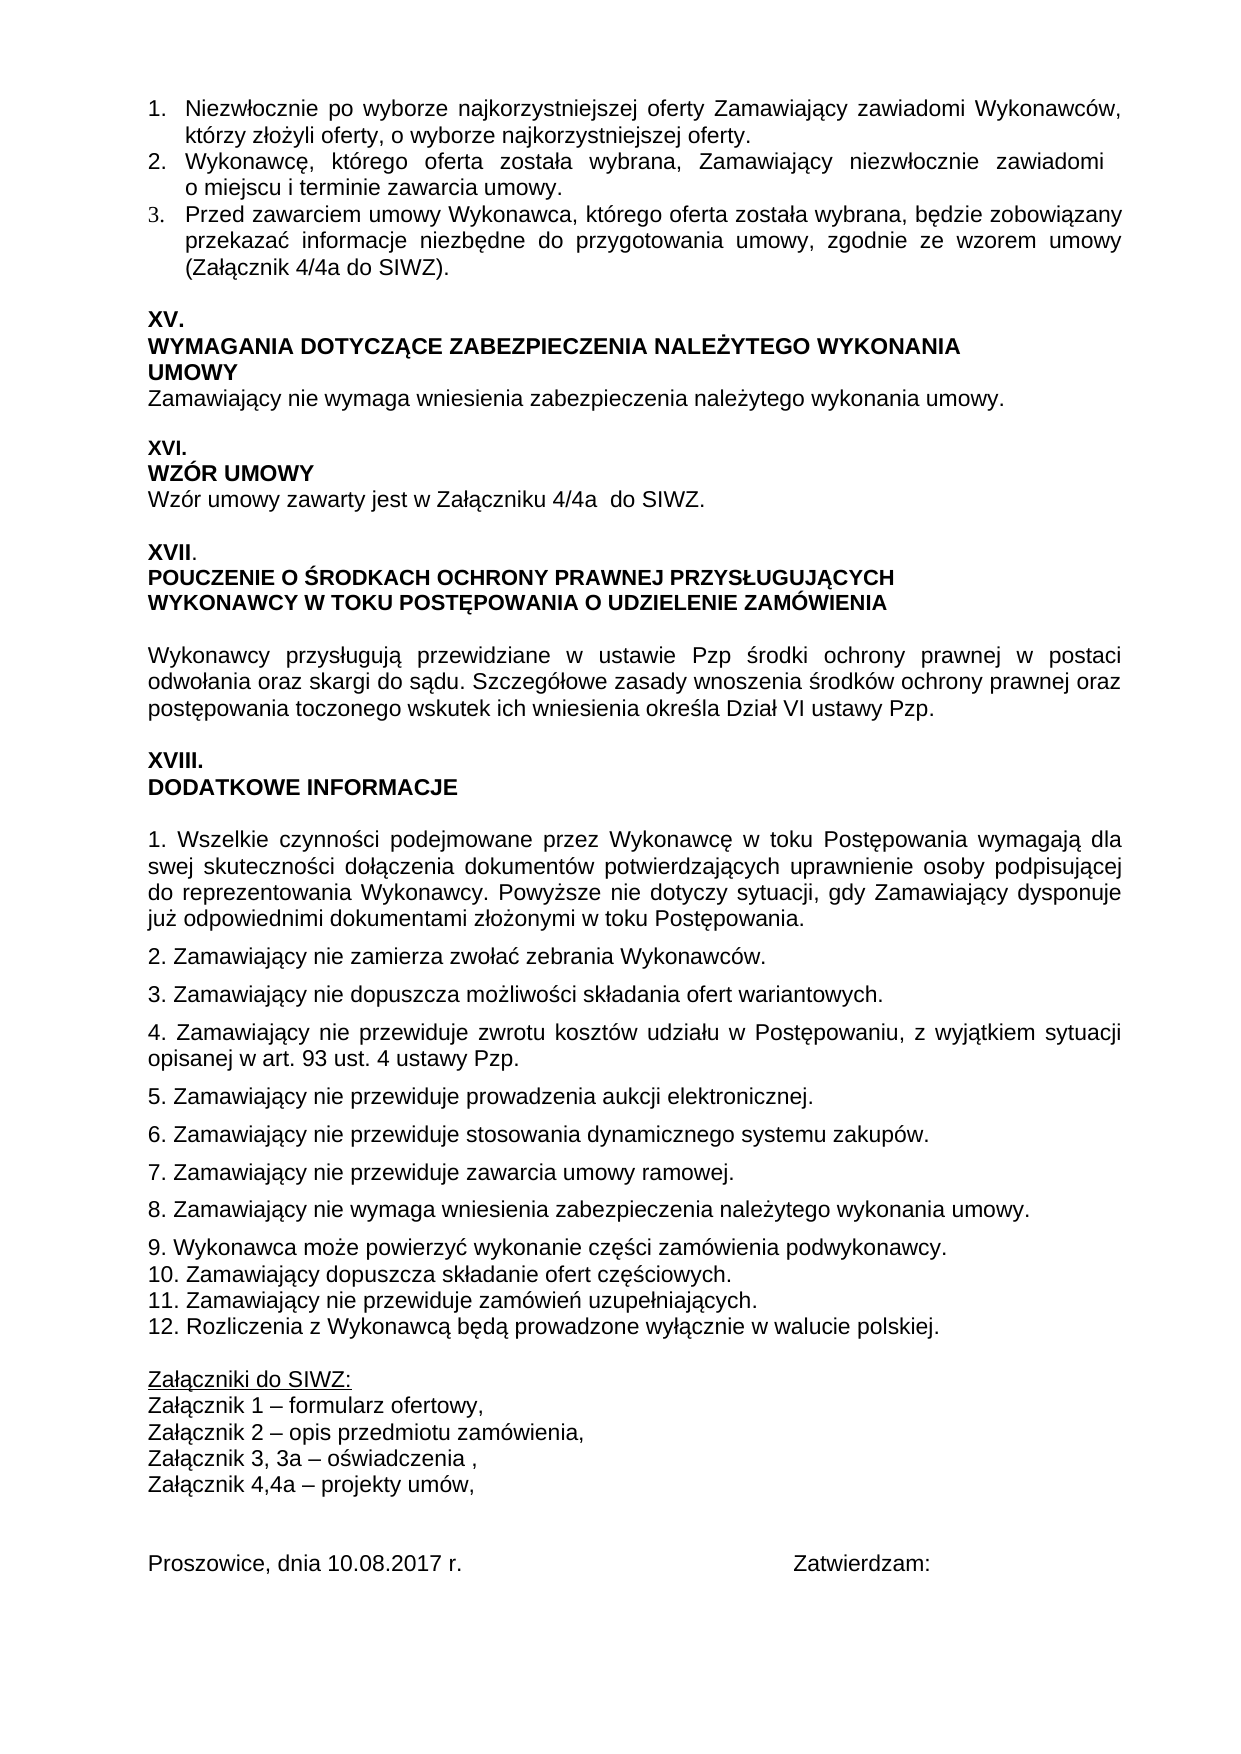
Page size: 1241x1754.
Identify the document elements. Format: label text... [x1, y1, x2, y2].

text 3. Zamawiający nie dopuszcza możliwości składania ofert wariantowych. [148, 981, 1122, 1007]
text WYMAGANIA DOTYCZĄCE ZABEZPIECZENIA NALEŻYTEGO WYKONANIA [148, 333, 1122, 359]
text 11. Zamawiający nie przewiduje zamówień uzupełniających. [148, 1287, 1122, 1313]
text 9. Wykonawca może powierzyć wykonanie części zamówienia podwykonawcy. [148, 1234, 1122, 1261]
text Załączniki do SIWZ: [148, 1366, 1122, 1392]
text DODATKOWE INFORMACJE [148, 773, 1122, 800]
text Załącznik 4,4a – projekty umów, [148, 1471, 1122, 1498]
text Załącznik 3, 3a – oświadczenia , [148, 1445, 1122, 1471]
text 2. Zamawiający nie zamierza zwołać zebrania Wykonawców. [148, 943, 1122, 969]
text XVIII. [148, 747, 1122, 773]
text 6. Zamawiający nie przewiduje stosowania dynamicznego systemu zakupów. [148, 1121, 1122, 1147]
text 1. Wszelkie czynności podejmowane przez Wykonawcę w toku Postępowania wymagają dla swej skuteczności dołączenia dokumentów potwierdzających uprawnienie osoby podpisującej do reprezentowania Wykonawcy. Powyższe nie dotyczy sytuacji, gdy Zamawiający dysponuje już odpowiednimi dokumentami złożonymi w toku Postępowania. [148, 826, 1122, 932]
text Proszowice, dnia 10.08.2017 r. Zatwierdzam: [148, 1550, 1122, 1577]
text Zamawiający nie wymaga wniesienia zabezpieczenia należytego wykonania umowy. [148, 385, 1122, 412]
text Wykonawcy przysługują przewidziane w ustawie Pzp środki ochrony prawnej w postaci odwołania oraz skargi do sądu. Szczegółowe zasady wnoszenia środków ochrony prawnej oraz postępowania toczonego wskutek ich wniesienia określa Dział VI ustawy Pzp. [148, 642, 1122, 721]
text UMOWY [148, 359, 1122, 385]
list Przed zawarciem umowy Wykonawca, którego oferta została wybrana, będzie zobowiązany przekazać informacje niezbędne do przygotowania umowy, zgodnie ze wzorem umowy (Załącznik 4/4a do SIWZ). [148, 201, 1122, 280]
text 7. Zamawiający nie przewiduje zawarcia umowy ramowej. [148, 1158, 1122, 1185]
list Wykonawcę, którego oferta została wybrana, Zamawiający niezwłocznie zawiadomi o miejscu i terminie zawarcia umowy. [148, 148, 1122, 201]
text 12. Rozliczenia z Wykonawcą będą prowadzone wyłącznie w walucie polskiej. [148, 1313, 1122, 1339]
text 8. Zamawiający nie wymaga wniesienia zabezpieczenia należytego wykonania umowy. [148, 1196, 1122, 1223]
text XVI. [148, 436, 1122, 459]
text XV. [148, 306, 1122, 333]
text WZÓR UMOWY [148, 459, 1122, 486]
text POUCZENIE O ŚRODKACH OCHRONY PRAWNEJ PRZYSŁUGUJĄCYCH [148, 565, 1122, 590]
text 4. Zamawiający nie przewiduje zwrotu kosztów udziału w Postępowaniu, z wyjątkiem sytuacji opisanej w art. 93 ust. 4 ustawy Pzp. [148, 1019, 1122, 1071]
text 10. Zamawiający dopuszcza składanie ofert częściowych. [148, 1261, 1122, 1287]
text 5. Zamawiający nie przewiduje prowadzenia aukcji elektronicznej. [148, 1083, 1122, 1109]
text Załącznik 2 – opis przedmiotu zamówienia, [148, 1419, 1122, 1445]
text WYKONAWCY W TOKU POSTĘPOWANIA O UDZIELENIE ZAMÓWIENIA [148, 590, 1122, 615]
text Wzór umowy zawarty jest w Załączniku 4/4a do SIWZ. [148, 486, 1122, 512]
text Załącznik 1 – formularz ofertowy, [148, 1392, 1122, 1419]
list Niezwłocznie po wyborze najkorzystniejszej oferty Zamawiający zawiadomi Wykonawców, którzy złożyli oferty, o wyborze najkorzystniejszej oferty. [148, 95, 1122, 148]
text XVII. [148, 539, 1122, 565]
